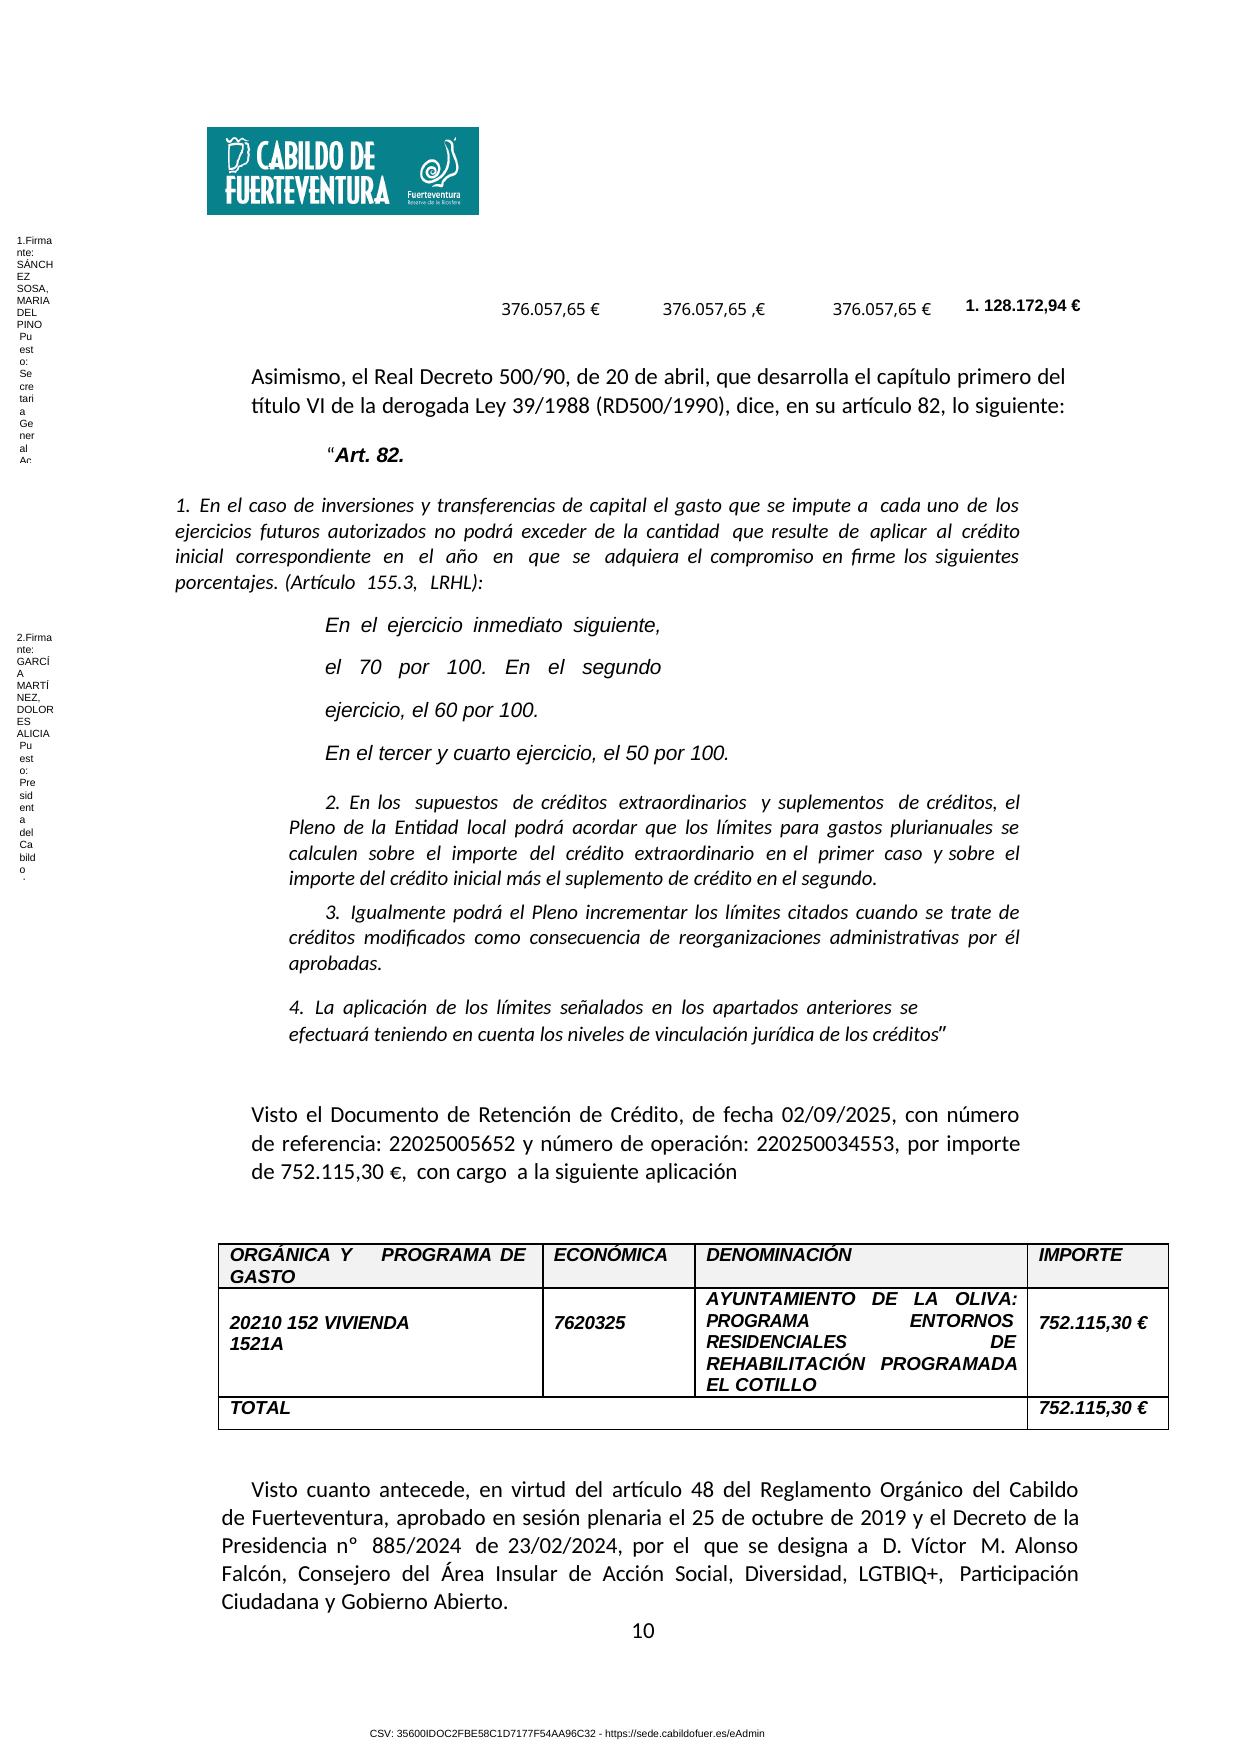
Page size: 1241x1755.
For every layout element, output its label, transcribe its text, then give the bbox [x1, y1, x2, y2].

table_header IMPORTE [1028, 1245, 1168, 1287]
table_cell 752.115,30 € [1028, 1398, 1168, 1428]
subtitle “Art. 82. [326, 443, 1241, 468]
list Igualmente podrá el Pleno incrementar los límites citados cuando se trate de créditos modificados como consecuencia de reorganizaciones administrativas por él aprobadas. [289, 899, 1020, 975]
text En el ejercicio inmediato siguiente, el 70 por 100. En el segundo ejercicio, el 60 por 100. [325, 612, 662, 722]
text 376.057,65 € 376.057,65 ,€ 376.057,65 € 1. 128.172,94 € [501, 296, 1241, 320]
text Puesto: Secretaria General Acctal. del Pleno Fecha Firma: 03/10/2025 09:38:26 [19, 331, 37, 463]
table_header ORGÁNICA Y PROGRAMA DE GASTO [219, 1245, 542, 1287]
table_cell AYUNTAMIENTO DE LA OLIVA: PROGRAMA ENTORNOS RESIDENCIALES DE REHABILITACIÓN PROGRAMADA EL COTILLO [696, 1289, 1027, 1396]
list La aplicación de los límites señalados en los apartados anteriores se efectuará teniendo en cuenta los niveles de vinculación jurídica de los créditos” [289, 994, 954, 1048]
table_header DENOMINACIÓN [696, 1245, 1027, 1287]
text En el tercer y cuarto ejercicio, el 50 por 100. [325, 741, 1241, 764]
text 2.Firmante: GARCÍA MARTÍNEZ, DOLORES ALICIA [17, 631, 54, 739]
list En los supuestos de créditos extraordinarios y suplementos de créditos, el Pleno de la Entidad local podrá acordar que los límites para gastos plurianuales se calculen sobre el importe del crédito extraordinario en el primer caso y sobre el importe del crédito inicial más el suplemento de crédito en el segundo. [289, 789, 1020, 891]
text 10 [265, 1616, 1021, 1644]
subtitle Visto el Documento de Retención de Crédito, de fecha 02/09/2025, con número de referencia: 22025005652 y número de operación: 220250034553, por importe de 752.115,30 €, con cargo a la siguiente aplicación [251, 1101, 1020, 1185]
text Visto cuanto antecede, en virtud del artículo 48 del Reglamento Orgánico del Cabildo de Fuerteventura, aprobado en sesión plenaria el 25 de octubre de 2019 y el Decreto de la Presidencia nº 885/2024 de 23/02/2024, por el que se designa a D. Víctor M. Alonso Falcón, Consejero del Área Insular de Acción Social, Diversidad, LGTBIQ+, Participación Ciudadana y Gobierno Abierto. [221, 1475, 1079, 1615]
table_cell 752.115,30 € [1028, 1289, 1168, 1396]
table_cell 7620325 [544, 1289, 694, 1396]
table_cell TOTAL [219, 1398, 1027, 1428]
subtitle Asimismo, el Real Decreto 500/90, de 20 de abril, que desarrolla el capítulo primero del título VI de la derogada Ley 39/1988 (RD500/1990), dice, en su artículo 82, lo siguiente: [251, 362, 1075, 419]
text Puesto: Presidenta del Cabildo de Fuerteventura Fecha Firma: 03/10/2025 11:30:55 [19, 740, 36, 879]
table_cell 20210 152 VIVIENDA 1521A [219, 1289, 542, 1396]
text 1.Firmante: SÁNCHEZ SOSA,MARIA DEL PINO [17, 234, 54, 330]
list En el caso de inversiones y transferencias de capital el gasto que se impute a cada uno de los ejercicios futuros autorizados no podrá exceder de la cantidad que resulte de aplicar al crédito inicial correspondiente en el año en que se adquiera el compromiso en firme los siguientes porcentajes. (Artículo 155.3, LRHL): [175, 493, 1020, 594]
table_header ECONÓMICA [544, 1245, 694, 1287]
